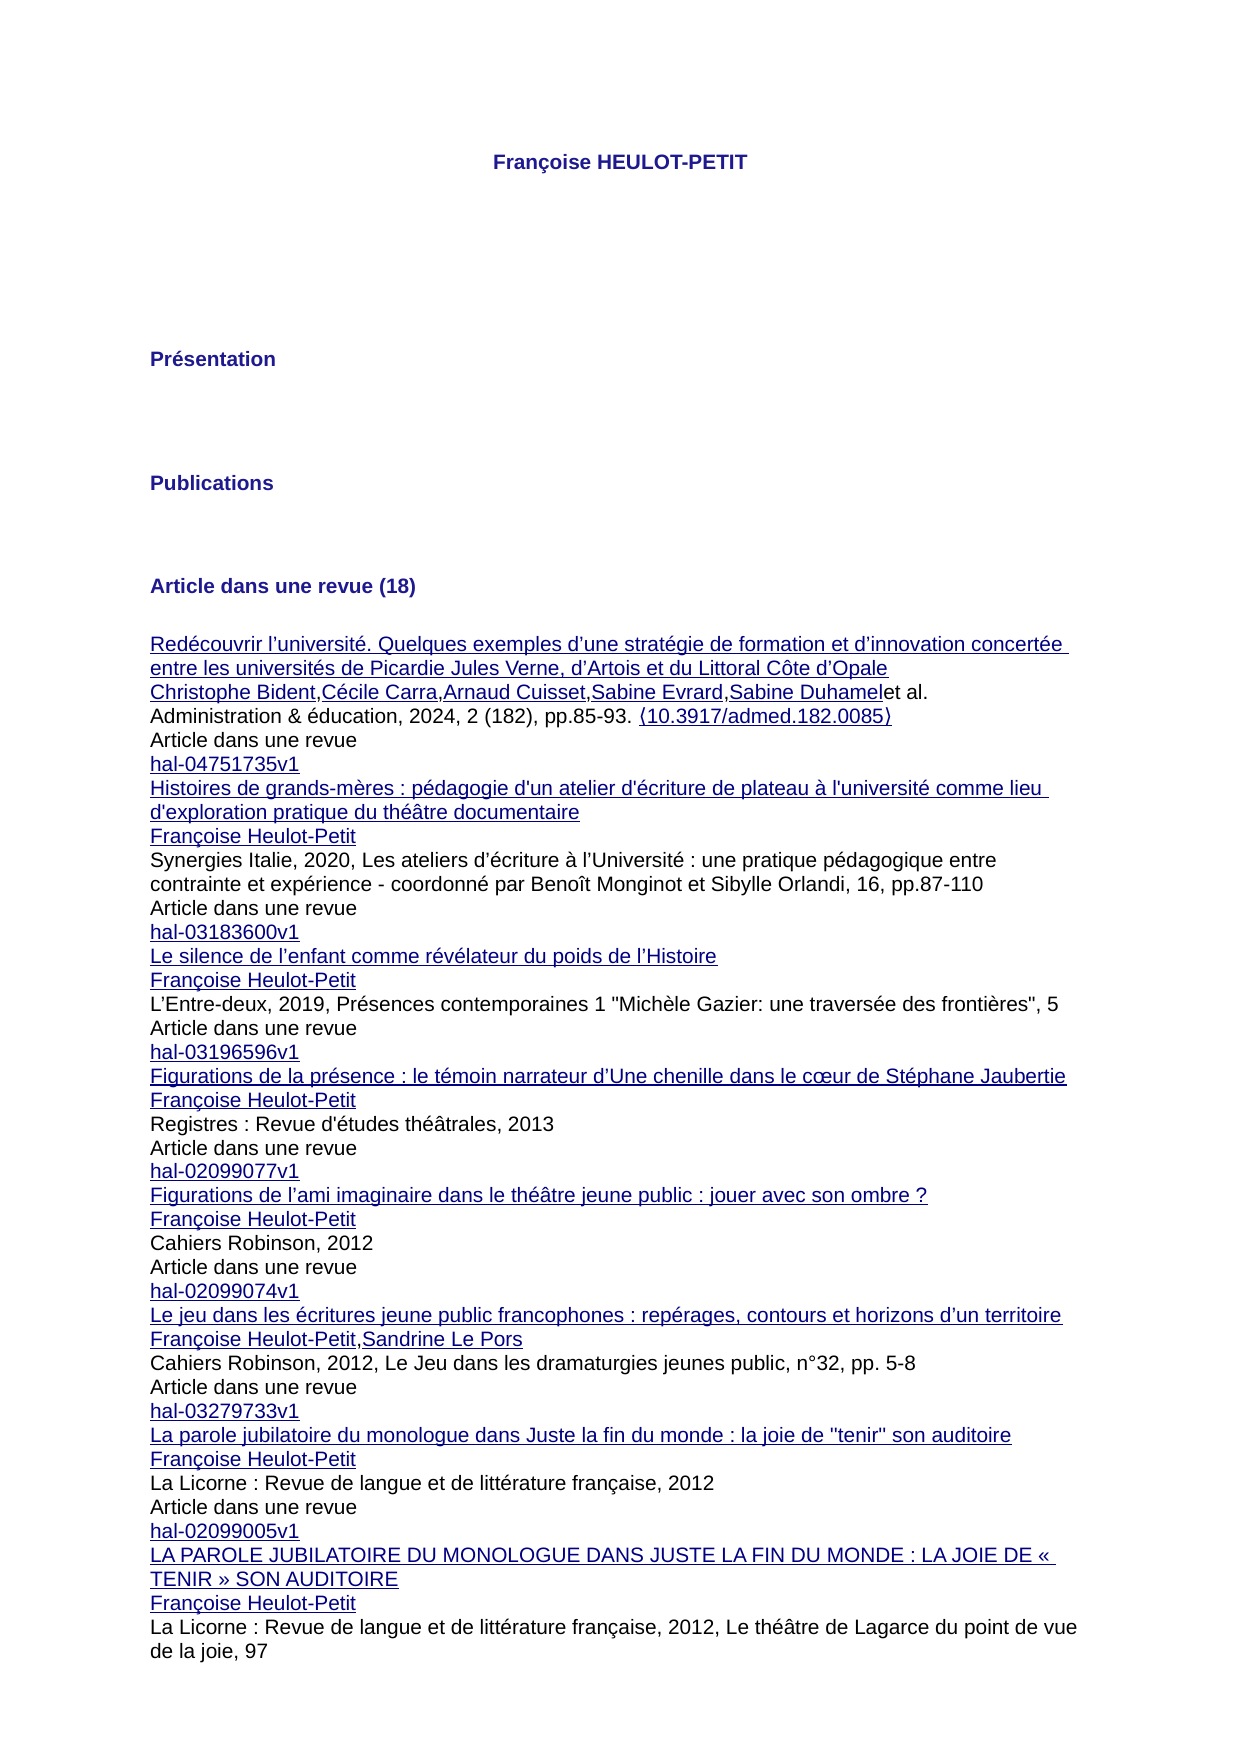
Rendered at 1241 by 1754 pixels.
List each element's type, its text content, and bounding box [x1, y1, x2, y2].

table_cell La parole jubilatoire du monologue dans Juste la fin du monde : la joie de ''tenir'' son auditoire Françoise Heulot-Petit La Licorne : Revue de langue et de littérature française, 2012 Article dans une revue hal-02099005v1 [150, 1423, 1090, 1543]
subtitle Publications [150, 471, 1090, 495]
subtitle Françoise HEULOT-PETIT [150, 150, 1090, 174]
subtitle Présentation [150, 347, 1090, 371]
table_cell LA PAROLE JUBILATOIRE DU MONOLOGUE DANS JUSTE LA FIN DU MONDE : LA JOIE DE « TENIR » SON AUDITOIRE Françoise Heulot-Petit La Licorne : Revue de langue et de littérature française, 2012, Le théâtre de Lagarce du point de vue de la joie, 97 [150, 1543, 1090, 1662]
subtitle Article dans une revue (18) [150, 574, 1090, 598]
table_cell Le jeu dans les écritures jeune public francophones : repérages, contours et horizons d’un territoire Françoise Heulot-Petit,Sandrine Le Pors Cahiers Robinson, 2012, Le Jeu dans les dramaturgies jeunes public, n°32, pp. 5-8 Article dans une revue hal-03279733v1 [150, 1303, 1090, 1423]
table_cell Histoires de grands-mères : pédagogie d'un atelier d'écriture de plateau à l'université comme lieu d'exploration pratique du théâtre documentaire Françoise Heulot-Petit Synergies Italie, 2020, Les ateliers d’écriture à l’Université : une pratique pédagogique entre contrainte et expérience - coordonné par Benoît Monginot et Sibylle Orlandi, 16, pp.87-110 Article dans une revue hal-03183600v1 [150, 776, 1090, 944]
table_cell Figurations de l’ami imaginaire dans le théâtre jeune public : jouer avec son ombre ? Françoise Heulot-Petit Cahiers Robinson, 2012 Article dans une revue hal-02099074v1 [150, 1183, 1090, 1303]
table_cell Le silence de l’enfant comme révélateur du poids de l’Histoire Françoise Heulot-Petit L’Entre-deux, 2019, Présences contemporaines 1 "Michèle Gazier: une traversée des frontières", 5 Article dans une revue hal-03196596v1 [150, 944, 1090, 1063]
table_header Redécouvrir l’université. Quelques exemples d’une stratégie de formation et d’innovation concertée entre les universités de Picardie Jules Verne, d’Artois et du Littoral Côte d’Opale Christophe Bident,Cécile Carra,Arnaud Cuisset,Sabine Evrard,Sabine Duhamelet al. Administration & éducation, 2024, 2 (182), pp.85-93. ⟨10.3917/admed.182.0085⟩ Article dans une revue hal-04751735v1 [150, 632, 1090, 776]
table_cell Figurations de la présence : le témoin narrateur d’Une chenille dans le cœur de Stéphane Jaubertie Françoise Heulot-Petit Registres : Revue d'études théâtrales, 2013 Article dans une revue hal-02099077v1 [150, 1064, 1090, 1183]
